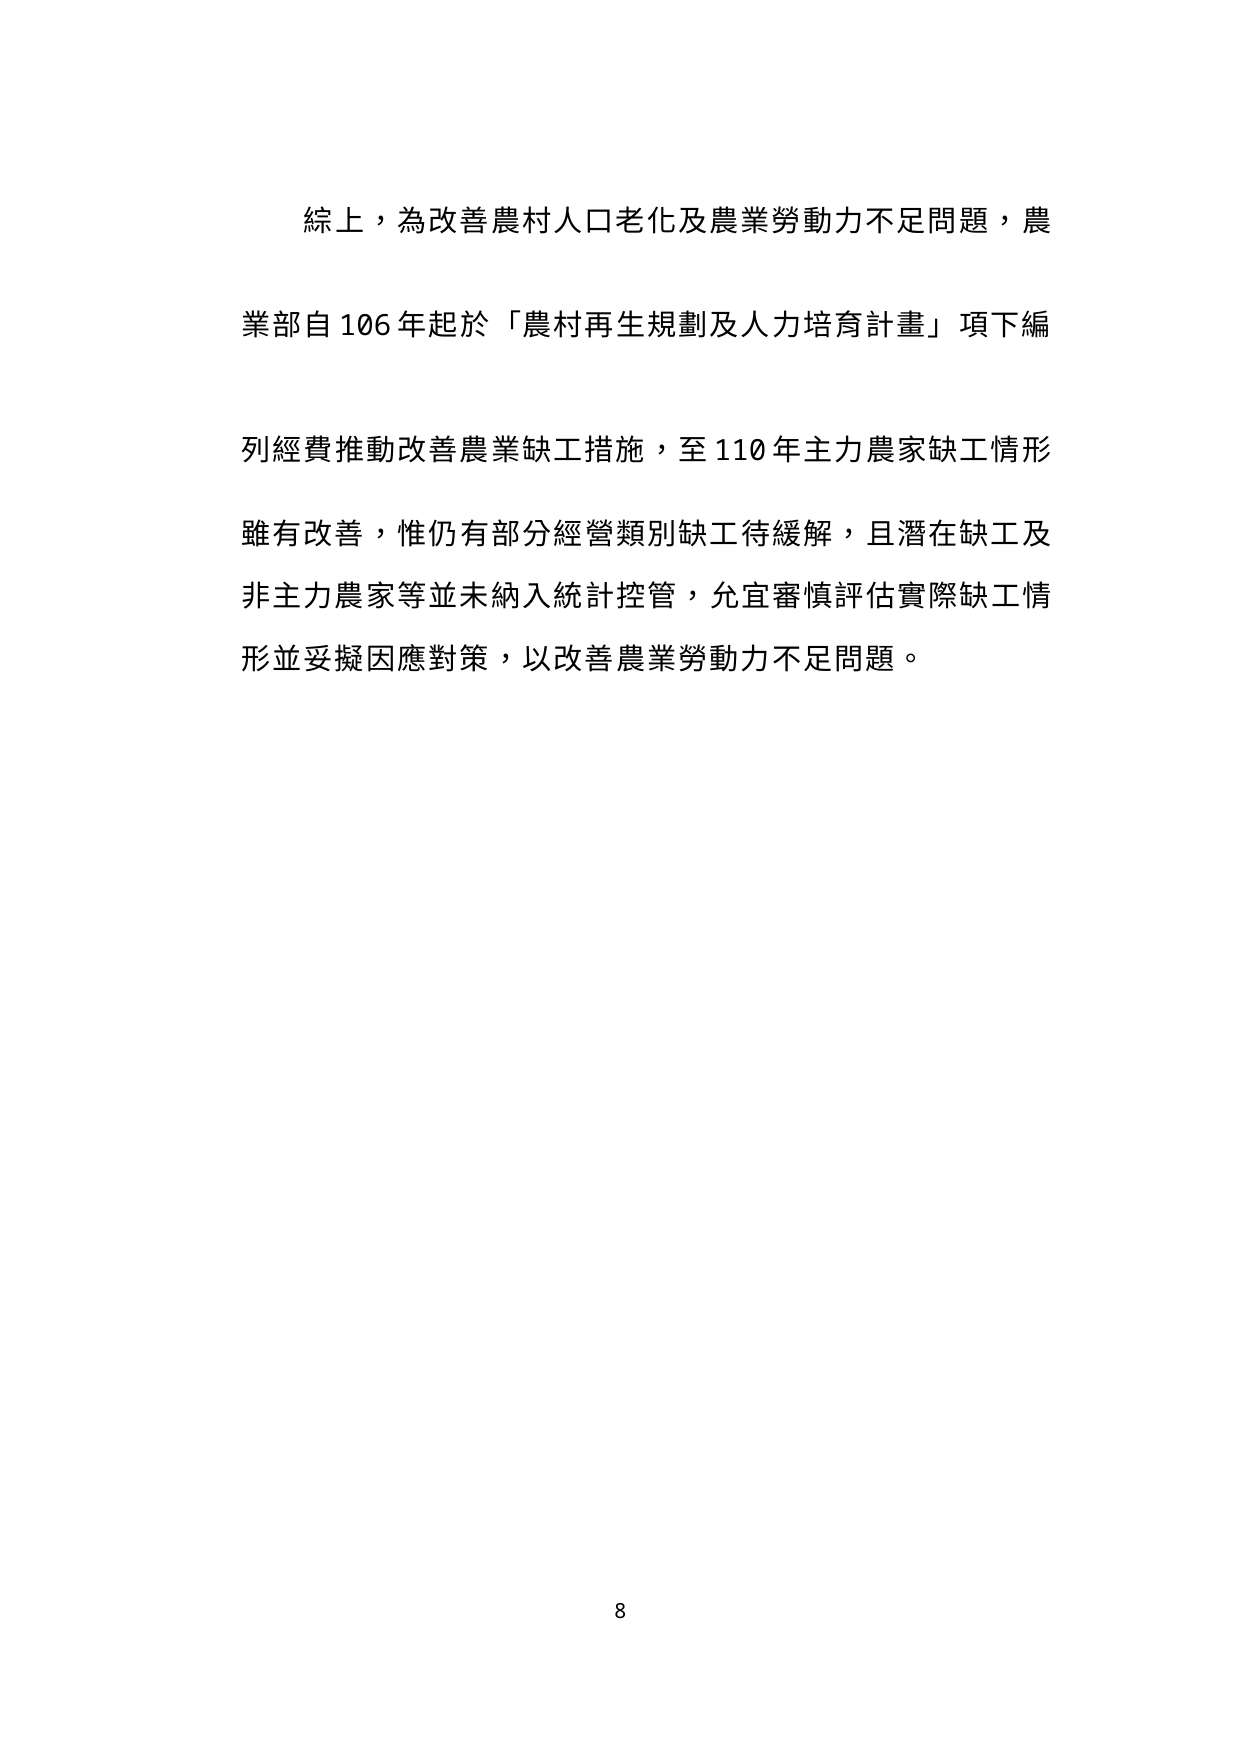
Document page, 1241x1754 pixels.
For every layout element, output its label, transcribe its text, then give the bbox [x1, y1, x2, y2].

text 綜上，為改善農村人口老化及農業勞動力不足問題，農業部自106年起於「農村再生規劃及人力培育計畫」項下編列經費推動改善農業缺工措施，至110年主力農家缺工情形雖有改善，惟仍有部分經營類別缺工待緩解，且潛在缺工及非主力農家等並未納入統計控管，允宜審慎評估實際缺工情形並妥擬因應對策，以改善農業勞動力不足問題。 [236, 177, 1063, 677]
